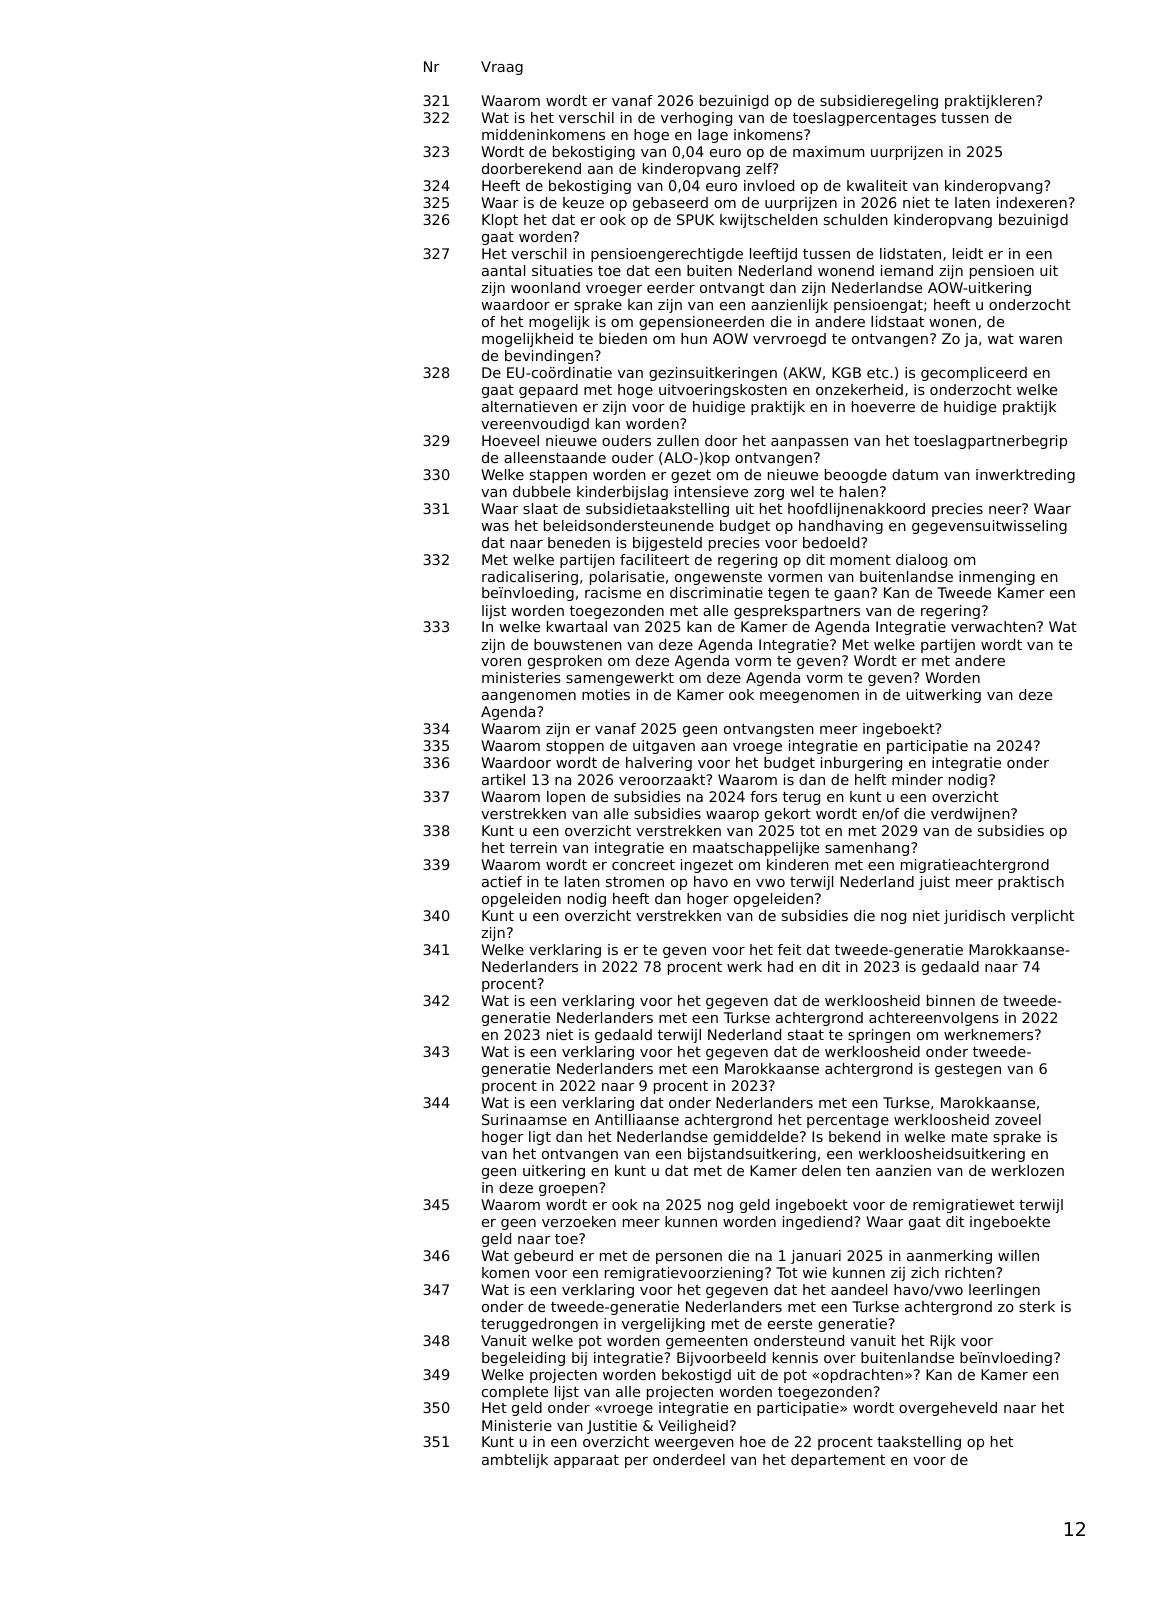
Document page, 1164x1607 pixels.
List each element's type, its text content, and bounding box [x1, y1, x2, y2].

table_cell Waarom lopen de subsidies na 2024 fors terug en kunt u een overzicht verstrekken van alle subsidies waarop gekort wordt en/of die verdwijnen? [475, 789, 1087, 823]
table_cell [475, 76, 1087, 93]
table_cell Waarom wordt er vanaf 2026 bezuinigd op de subsidieregeling praktijkleren? [475, 93, 1087, 110]
table_cell [422, 76, 475, 93]
table_cell Het geld onder «vroege integratie en participatie» wordt overgeheveld naar het Ministerie van Justitie & Veiligheid? [475, 1400, 1087, 1434]
table_header Vraag [475, 59, 1087, 76]
table_cell Waarom zijn er vanaf 2025 geen ontvangsten meer ingeboekt? [475, 721, 1087, 738]
table_cell Waarom stoppen de uitgaven aan vroege integratie en participatie na 2024? [475, 738, 1087, 755]
table_cell Klopt het dat er ook op de SPUK kwijtschelden schulden kinderopvang bezuinigd gaat worden? [475, 212, 1087, 246]
table_cell 335 [422, 738, 475, 755]
table_cell 321 [422, 93, 475, 110]
table_cell 342 [422, 993, 475, 1044]
table_cell 322 [422, 110, 475, 144]
table_cell Waar is de keuze op gebaseerd om de uurprijzen in 2026 niet te laten indexeren? [475, 195, 1087, 212]
table_cell Vanuit welke pot worden gemeenten ondersteund vanuit het Rijk voor begeleiding bij integratie? Bijvoorbeeld kennis over buitenlandse beïnvloeding? [475, 1333, 1087, 1366]
table_cell Waarom wordt er concreet ingezet om kinderen met een migratieachtergrond actief in te laten stromen op havo en vwo terwijl Nederland juist meer praktisch opgeleiden nodig heeft dan hoger opgeleiden? [475, 857, 1087, 908]
table_cell 344 [422, 1095, 475, 1197]
table_cell Welke verklaring is er te geven voor het feit dat tweede-generatie Marokkaanse-Nederlanders in 2022 78 procent werk had en dit in 2023 is gedaald naar 74 procent? [475, 942, 1087, 993]
table_cell Wat gebeurd er met de personen die na 1 januari 2025 in aanmerking willen komen voor een remigratievoorziening? Tot wie kunnen zij zich richten? [475, 1248, 1087, 1282]
table_cell Het verschil in pensioengerechtigde leeftijd tussen de lidstaten, leidt er in een aantal situaties toe dat een buiten Nederland wonend iemand zijn pensioen uit zijn woonland vroeger eerder ontvangt dan zijn Nederlandse AOW-uitkering waardoor er sprake kan zijn van een aanzienlijk pensioengat; heeft u onderzocht of het mogelijk is om gepensioneerden die in andere lidstaat wonen, de mogelijkheid te bieden om hun AOW vervroegd te ontvangen? Zo ja, wat waren de bevindingen? [475, 246, 1087, 365]
table_cell 331 [422, 501, 475, 551]
table_cell Wat is een verklaring dat onder Nederlanders met een Turkse, Marokkaanse, Surinaamse en Antilliaanse achtergrond het percentage werkloosheid zoveel hoger ligt dan het Nederlandse gemiddelde? Is bekend in welke mate sprake is van het ontvangen van een bijstandsuitkering, een werkloosheidsuitkering en geen uitkering en kunt u dat met de Kamer delen ten aanzien van de werklozen in deze groepen? [475, 1095, 1087, 1197]
table_cell Hoeveel nieuwe ouders zullen door het aanpassen van het toeslagpartnerbegrip de alleenstaande ouder (ALO-)kop ontvangen? [475, 433, 1087, 467]
table_cell Wat is het verschil in de verhoging van de toeslagpercentages tussen de middeninkomens en hoge en lage inkomens? [475, 110, 1087, 144]
table_cell Met welke partijen faciliteert de regering op dit moment dialoog om radicalisering, polarisatie, ongewenste vormen van buitenlandse inmenging en beïnvloeding, racisme en discriminatie tegen te gaan? Kan de Tweede Kamer een lijst worden toegezonden met alle gesprekspartners van de regering? [475, 551, 1087, 619]
table_cell 333 [422, 619, 475, 721]
table_cell Waardoor wordt de halvering voor het budget inburgering en integratie onder artikel 13 na 2026 veroorzaakt? Waarom is dan de helft minder nodig? [475, 755, 1087, 789]
table_cell De EU-coördinatie van gezinsuitkeringen (AKW, KGB etc.) is gecompliceerd en gaat gepaard met hoge uitvoeringskosten en onzekerheid, is onderzocht welke alternatieven er zijn voor de huidige praktijk en in hoeverre de huidige praktijk vereenvoudigd kan worden? [475, 365, 1087, 433]
table_cell 325 [422, 195, 475, 212]
table_header Nr [422, 59, 475, 76]
table_cell 329 [422, 433, 475, 467]
table_cell 339 [422, 857, 475, 908]
table_cell Kunt u een overzicht verstrekken van 2025 tot en met 2029 van de subsidies op het terrein van integratie en maatschappelijke samenhang? [475, 823, 1087, 857]
table_cell Waarom wordt er ook na 2025 nog geld ingeboekt voor de remigratiewet terwijl er geen verzoeken meer kunnen worden ingediend? Waar gaat dit ingeboekte geld naar toe? [475, 1197, 1087, 1248]
table_cell 323 [422, 144, 475, 178]
table_cell Welke projecten worden bekostigd uit de pot «opdrachten»? Kan de Kamer een complete lijst van alle projecten worden toegezonden? [475, 1366, 1087, 1400]
table_cell 343 [422, 1044, 475, 1095]
table_cell 338 [422, 823, 475, 857]
table_cell 348 [422, 1333, 475, 1366]
table_cell 346 [422, 1248, 475, 1282]
table_cell 336 [422, 755, 475, 789]
table_cell 330 [422, 467, 475, 501]
table_cell 340 [422, 908, 475, 942]
table_cell Waar slaat de subsidietaakstelling uit het hoofdlijnenakkoord precies neer? Waar was het beleidsondersteunende budget op handhaving en gegevensuitwisseling dat naar beneden is bijgesteld precies voor bedoeld? [475, 501, 1087, 551]
table_cell In welke kwartaal van 2025 kan de Kamer de Agenda Integratie verwachten? Wat zijn de bouwstenen van deze Agenda Integratie? Met welke partijen wordt van te voren gesproken om deze Agenda vorm te geven? Wordt er met andere ministeries samengewerkt om deze Agenda vorm te geven? Worden aangenomen moties in de Kamer ook meegenomen in de uitwerking van deze Agenda? [475, 619, 1087, 721]
table_cell 326 [422, 212, 475, 246]
table_cell 324 [422, 178, 475, 195]
table_cell 334 [422, 721, 475, 738]
table_cell 349 [422, 1366, 475, 1400]
table_cell 345 [422, 1197, 475, 1248]
table_cell 350 [422, 1400, 475, 1434]
table_cell 347 [422, 1282, 475, 1332]
table_cell 337 [422, 789, 475, 823]
table_cell 332 [422, 551, 475, 619]
table_cell 328 [422, 365, 475, 433]
table_cell Wat is een verklaring voor het gegeven dat de werkloosheid binnen de tweede-generatie Nederlanders met een Turkse achtergrond achtereenvolgens in 2022 en 2023 niet is gedaald terwijl Nederland staat te springen om werknemers? [475, 993, 1087, 1044]
table_cell 351 [422, 1434, 475, 1468]
table_cell 341 [422, 942, 475, 993]
table_cell Heeft de bekostiging van 0,04 euro invloed op de kwaliteit van kinderopvang? [475, 178, 1087, 195]
table_cell Wat is een verklaring voor het gegeven dat de werkloosheid onder tweede-generatie Nederlanders met een Marokkaanse achtergrond is gestegen van 6 procent in 2022 naar 9 procent in 2023? [475, 1044, 1087, 1095]
table_cell Wordt de bekostiging van 0,04 euro op de maximum uurprijzen in 2025 doorberekend aan de kinderopvang zelf? [475, 144, 1087, 178]
table_cell Kunt u in een overzicht weergeven hoe de 22 procent taakstelling op het ambtelijk apparaat per onderdeel van het departement en voor de [475, 1434, 1087, 1468]
table_cell 327 [422, 246, 475, 365]
table_cell Kunt u een overzicht verstrekken van de subsidies die nog niet juridisch verplicht zijn? [475, 908, 1087, 942]
table_cell Wat is een verklaring voor het gegeven dat het aandeel havo/vwo leerlingen onder de tweede-generatie Nederlanders met een Turkse achtergrond zo sterk is teruggedrongen in vergelijking met de eerste generatie? [475, 1282, 1087, 1332]
table_cell Welke stappen worden er gezet om de nieuwe beoogde datum van inwerktreding van dubbele kinderbijslag intensieve zorg wel te halen? [475, 467, 1087, 501]
